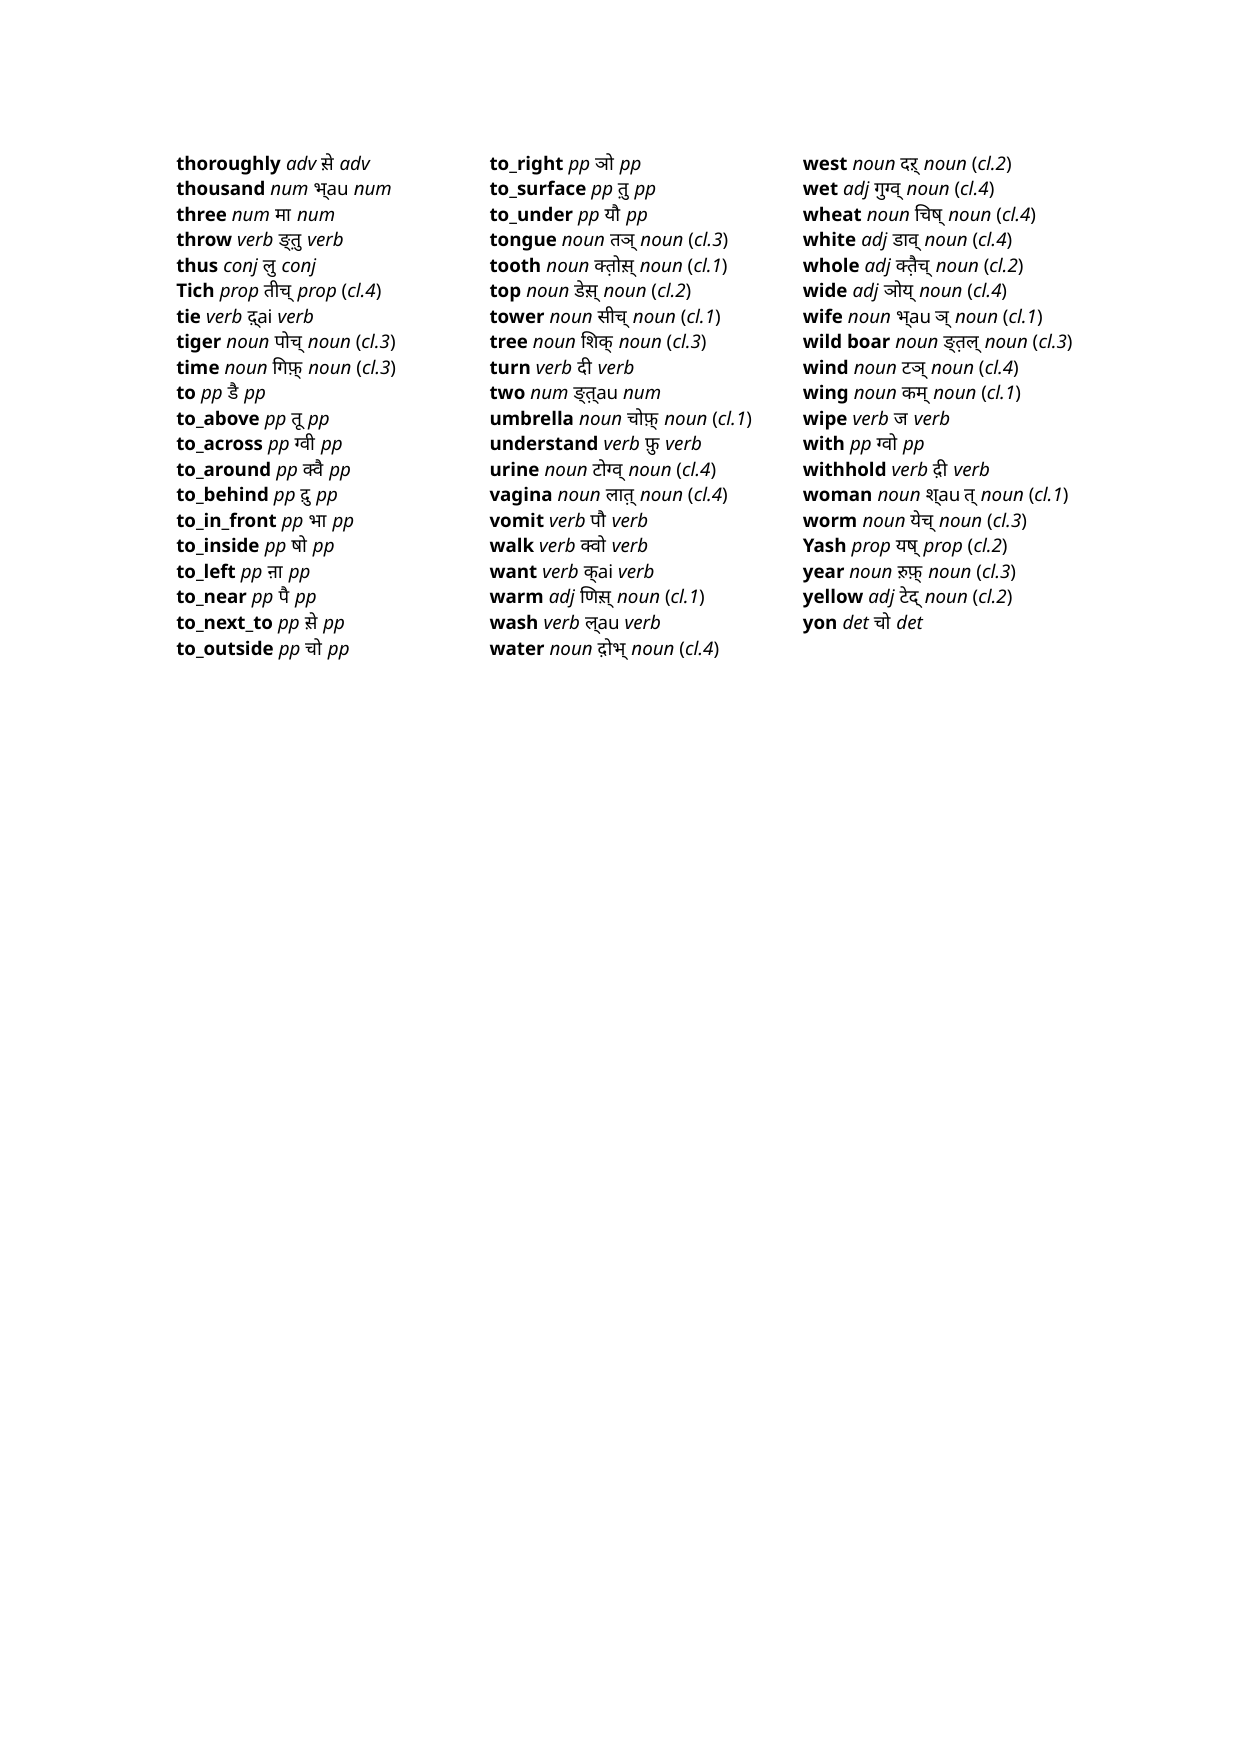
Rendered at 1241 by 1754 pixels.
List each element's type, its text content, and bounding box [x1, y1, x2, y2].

text vagina noun लात़् noun (cl.4) [489, 482, 777, 507]
text white adj डाव् noun (cl.4) [803, 227, 1090, 252]
text yon det चो det [803, 609, 1090, 635]
text whole adj क्त़ैच् noun (cl.2) [803, 252, 1090, 278]
text to_above pp तू pp [176, 405, 463, 431]
text to_across pp ग्वी pp [176, 431, 463, 456]
text to_under pp यौ pp [489, 201, 777, 227]
text want verb क्ai verb [489, 558, 777, 584]
text to_inside pp षो pp [176, 533, 463, 558]
text understand verb फ़ु verb [489, 431, 777, 456]
text water noun द़ोभ् noun (cl.4) [489, 635, 777, 660]
text to_surface pp त़ु pp [489, 176, 777, 201]
text to_in_front pp भा pp [176, 507, 463, 533]
text top noun डेस़् noun (cl.2) [489, 278, 777, 303]
text worm noun येच् noun (cl.3) [803, 507, 1090, 533]
text vomit verb पौ verb [489, 507, 777, 533]
text wheat noun चिष् noun (cl.4) [803, 201, 1090, 227]
text with pp ग्वो pp [803, 431, 1090, 456]
text to_around pp क्वै pp [176, 456, 463, 482]
text wing noun कम् noun (cl.1) [803, 380, 1090, 405]
text year noun ऱुफ़् noun (cl.3) [803, 558, 1090, 584]
text umbrella noun चोफ़् noun (cl.1) [489, 405, 777, 431]
text withhold verb द़ी verb [803, 456, 1090, 482]
text yellow adj टेद् noun (cl.2) [803, 584, 1090, 609]
text tiger noun पोच् noun (cl.3) [176, 329, 463, 354]
text throw verb ङ्त़ु verb [176, 227, 463, 252]
text to_right pp ञो pp [489, 150, 777, 176]
text to_next_to pp स़े pp [176, 609, 463, 635]
text wild boar noun ङ्त़ल् noun (cl.3) [803, 329, 1090, 354]
text to pp डै pp [176, 380, 463, 405]
text tie verb द़्ai verb [176, 303, 463, 329]
text thousand num भ्au num [176, 176, 463, 201]
text wide adj ञोय् noun (cl.4) [803, 278, 1090, 303]
text to_outside pp चो pp [176, 635, 463, 660]
text two num ङ्त़्au num [489, 380, 777, 405]
text wind noun टञ् noun (cl.4) [803, 354, 1090, 380]
text Yash prop यष् prop (cl.2) [803, 533, 1090, 558]
text turn verb दी verb [489, 354, 777, 380]
text west noun दऱ् noun (cl.2) [803, 150, 1090, 176]
text time noun गिफ़् noun (cl.3) [176, 354, 463, 380]
text tower noun सीच् noun (cl.1) [489, 303, 777, 329]
text to_left pp ऩा pp [176, 558, 463, 584]
text walk verb क्वो verb [489, 533, 777, 558]
text urine noun टोग्व् noun (cl.4) [489, 456, 777, 482]
text tooth noun क्त़ोस़् noun (cl.1) [489, 252, 777, 278]
text wet adj गुग्व् noun (cl.4) [803, 176, 1090, 201]
text warm adj णिस़् noun (cl.1) [489, 584, 777, 609]
text thoroughly adv स़े adv [176, 150, 463, 176]
text wash verb ल्au verb [489, 609, 777, 635]
text to_behind pp द़ु pp [176, 482, 463, 507]
text tongue noun तञ् noun (cl.3) [489, 227, 777, 252]
text to_near pp पै pp [176, 584, 463, 609]
text woman noun श्auत् noun (cl.1) [803, 482, 1090, 507]
text three num मा num [176, 201, 463, 227]
text thus conj लु conj [176, 252, 463, 278]
text wipe verb ज verb [803, 405, 1090, 431]
text Tich prop तीच् prop (cl.4) [176, 278, 463, 303]
text tree noun शिक् noun (cl.3) [489, 329, 777, 354]
text wife noun भ्auञ् noun (cl.1) [803, 303, 1090, 329]
